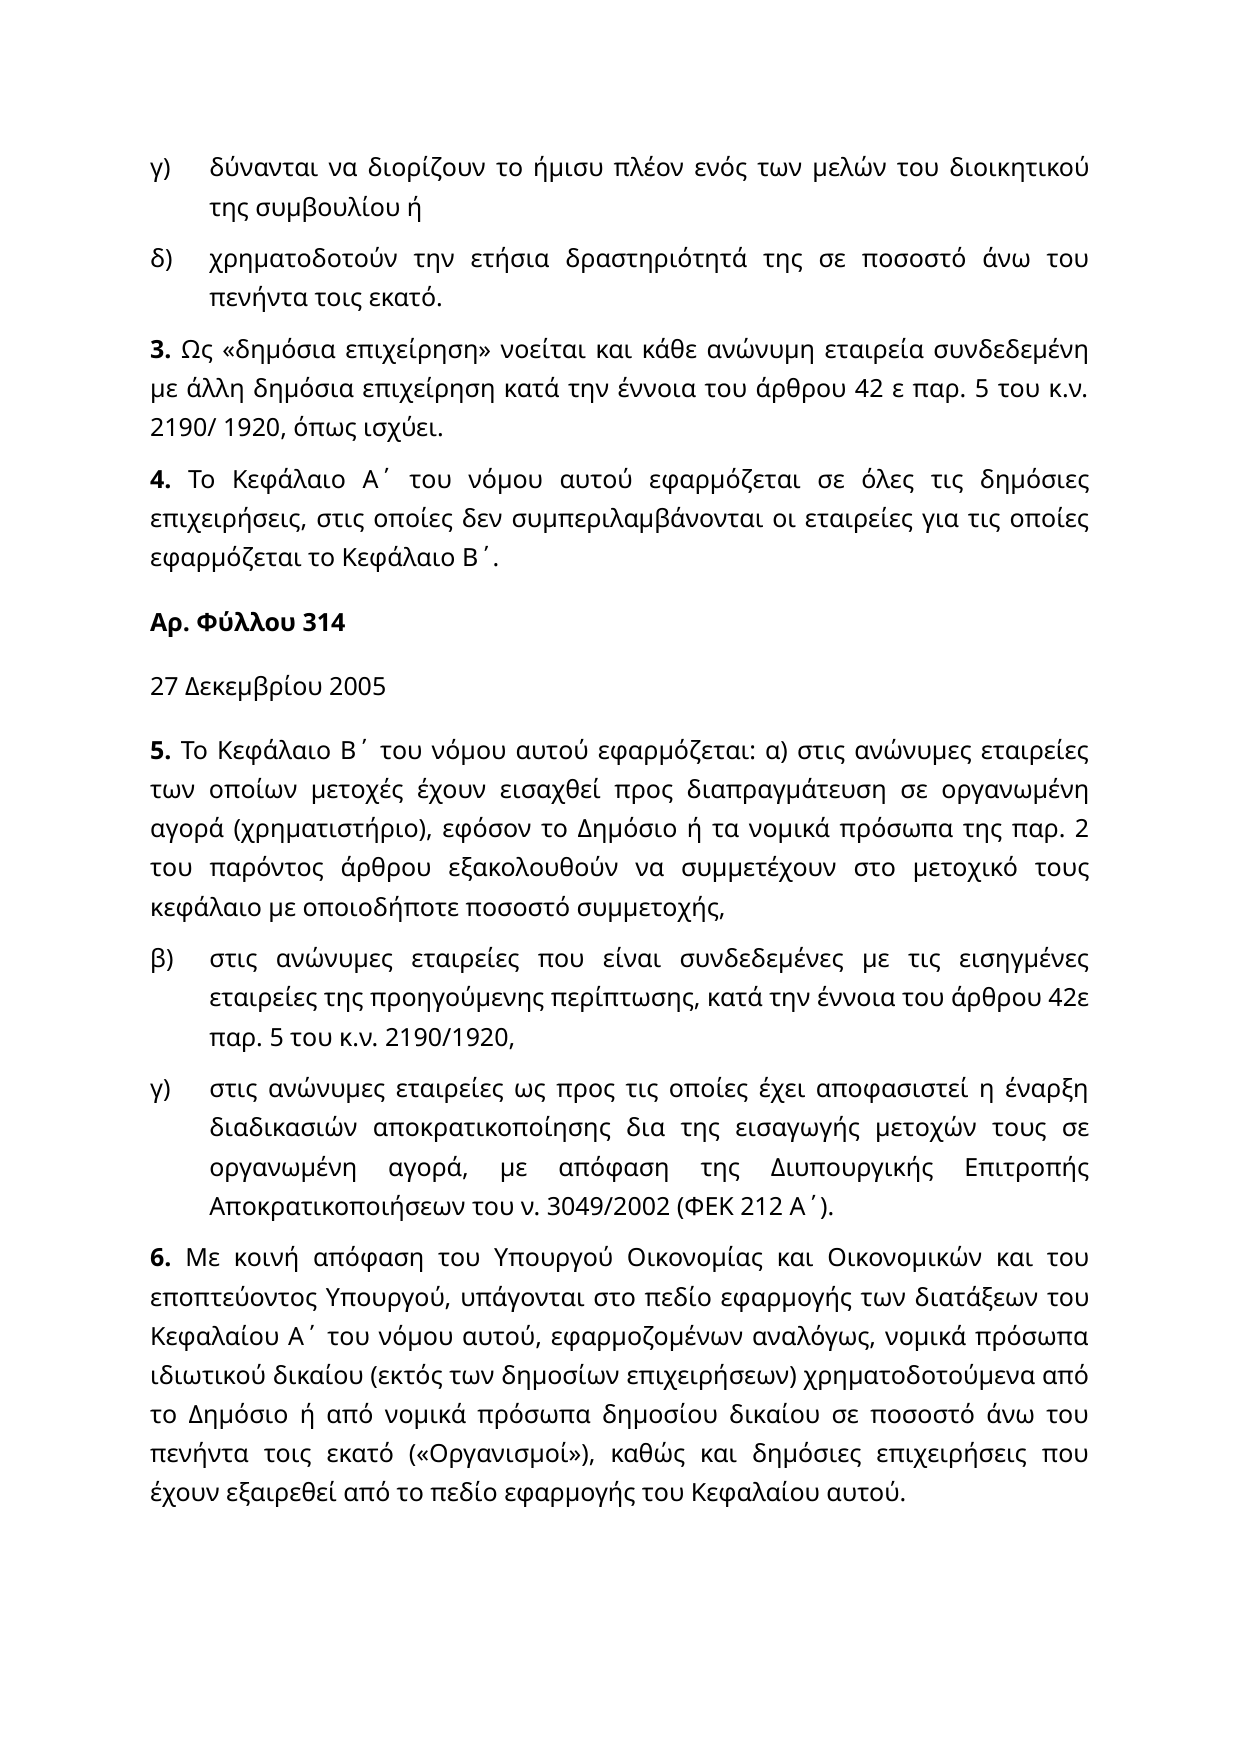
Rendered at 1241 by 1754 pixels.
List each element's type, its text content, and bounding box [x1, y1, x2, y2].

list β) στις ανώνυμες εταιρείες που είναι συνδεδεμένες με τις εισηγμένες εταιρείες της προηγούμενης περίπτωσης, κατά την έννοια του άρθρου 42ε παρ. 5 του κ.ν. 2190/1920, [150, 941, 1090, 1053]
text 4. Το Κεφάλαιο Α΄ του νόμου αυτού εφαρμόζεται σε όλες τις δημόσιες επιχειρήσεις, στις οποίες δεν συμπεριλαμβάνονται οι εταιρείες για τις οποίες εφαρμόζεται το Κεφάλαιο Β΄. [150, 462, 1090, 574]
text 27 Δεκεμβρίου 2005 [150, 668, 1090, 702]
list γ) στις ανώνυμες εταιρείες ως προς τις οποίες έχει αποφασιστεί η έναρξη διαδικασιών αποκρατικοποίησης δια της εισαγωγής μετοχών τους σε οργανωμένη αγορά, με απόφαση της Διυπουργικής Επιτροπής Αποκρατικοποιήσεων του ν. 3049/2002 (ΦΕΚ 212 Α΄). [150, 1071, 1090, 1222]
text 6. Με κοινή απόφαση του Υπουργού Οικονομίας και Οικονομικών και του εποπτεύοντος Υπουργού, υπάγονται στο πεδίο εφαρμογής των διατάξεων του Κεφαλαίου Α΄ του νόμου αυτού, εφαρμοζομένων αναλόγως, νομικά πρόσωπα ιδιωτικού δικαίου (εκτός των δημοσίων επιχειρήσεων) χρηματοδοτούμενα από το Δημόσιο ή από νομικά πρόσωπα δημοσίου δικαίου σε ποσοστό άνω του πενήντα τοις εκατό («Οργανισμοί»), καθώς και δημόσιες επιχειρήσεις που έχουν εξαιρεθεί από το πεδίο εφαρμογής του Κεφαλαίου αυτού. [150, 1240, 1090, 1509]
list δ) χρηματοδοτούν την ετήσια δραστηριότητά της σε ποσοστό άνω του πενήντα τοις εκατό. [150, 241, 1090, 314]
text Αρ. Φύλλου 314 [150, 604, 1090, 638]
list γ) δύνανται να διορίζουν το ήμισυ πλέον ενός των μελών του διοικητικού της συμβουλίου ή [150, 150, 1090, 223]
text 3. Ως «δημόσια επιχείρηση» νοείται και κάθε ανώνυμη εταιρεία συνδεδεμένη με άλλη δημόσια επιχείρηση κατά την έννοια του άρθρου 42 ε παρ. 5 του κ.ν. 2190/ 1920, όπως ισχύει. [150, 332, 1090, 444]
text 5. Το Κεφάλαιο Β΄ του νόμου αυτού εφαρμόζεται: α) στις ανώνυμες εταιρείες των οποίων μετοχές έχουν εισαχθεί προς διαπραγμάτευση σε οργανωμένη αγορά (χρηματιστήριο), εφόσον το Δημόσιο ή τα νομικά πρόσωπα της παρ. 2 του παρόντος άρθρου εξακολουθούν να συμμετέχουν στο μετοχικό τους κεφάλαιο με οποιοδήποτε ποσοστό συμμετοχής, [150, 732, 1090, 923]
